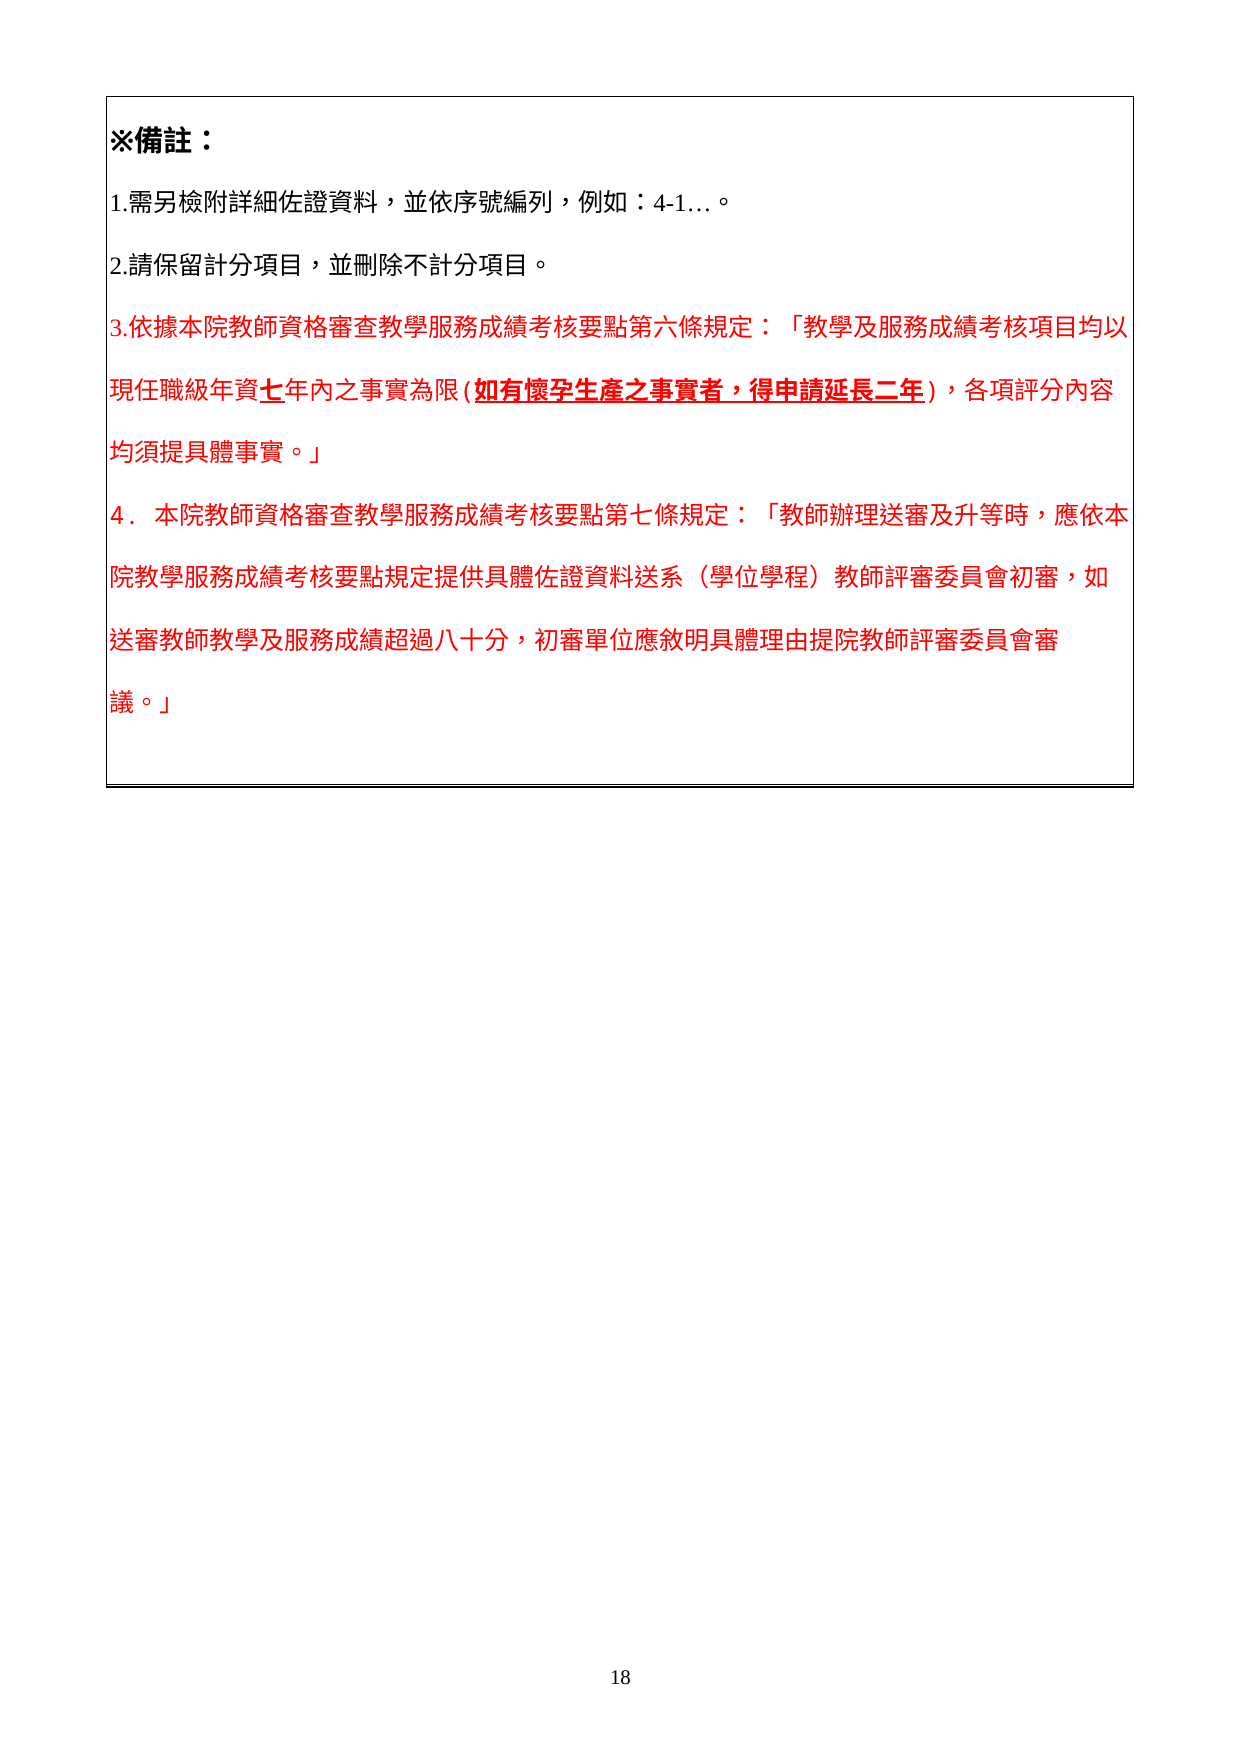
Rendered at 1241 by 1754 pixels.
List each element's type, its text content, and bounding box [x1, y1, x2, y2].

table_cell ※備註： 1.需另檢附詳細佐證資料，並依序號編列，例如：4-1…。 2.請保留計分項目，並刪除不計分項目。 3.依據本院教師資格審查教學服務成績考核要點第六條規定：「教學及服務成績考核項目均以現任職級年資七年內之事實為限(如有懷孕生產之事實者，得申請延長二年)，各項評分內容均須提具體事實。」 4. 本院教師資格審查教學服務成績考核要點第七條規定：「教師辦理送審及升等時，應依本院教學服務成績考核要點規定提供具體佐證資料送系（學位學程）教師評審委員會初審，如送審教師教學及服務成績超過八十分，初審單位應敘明具體理由提院教師評審委員會審議。」 [107, 97, 1133, 784]
